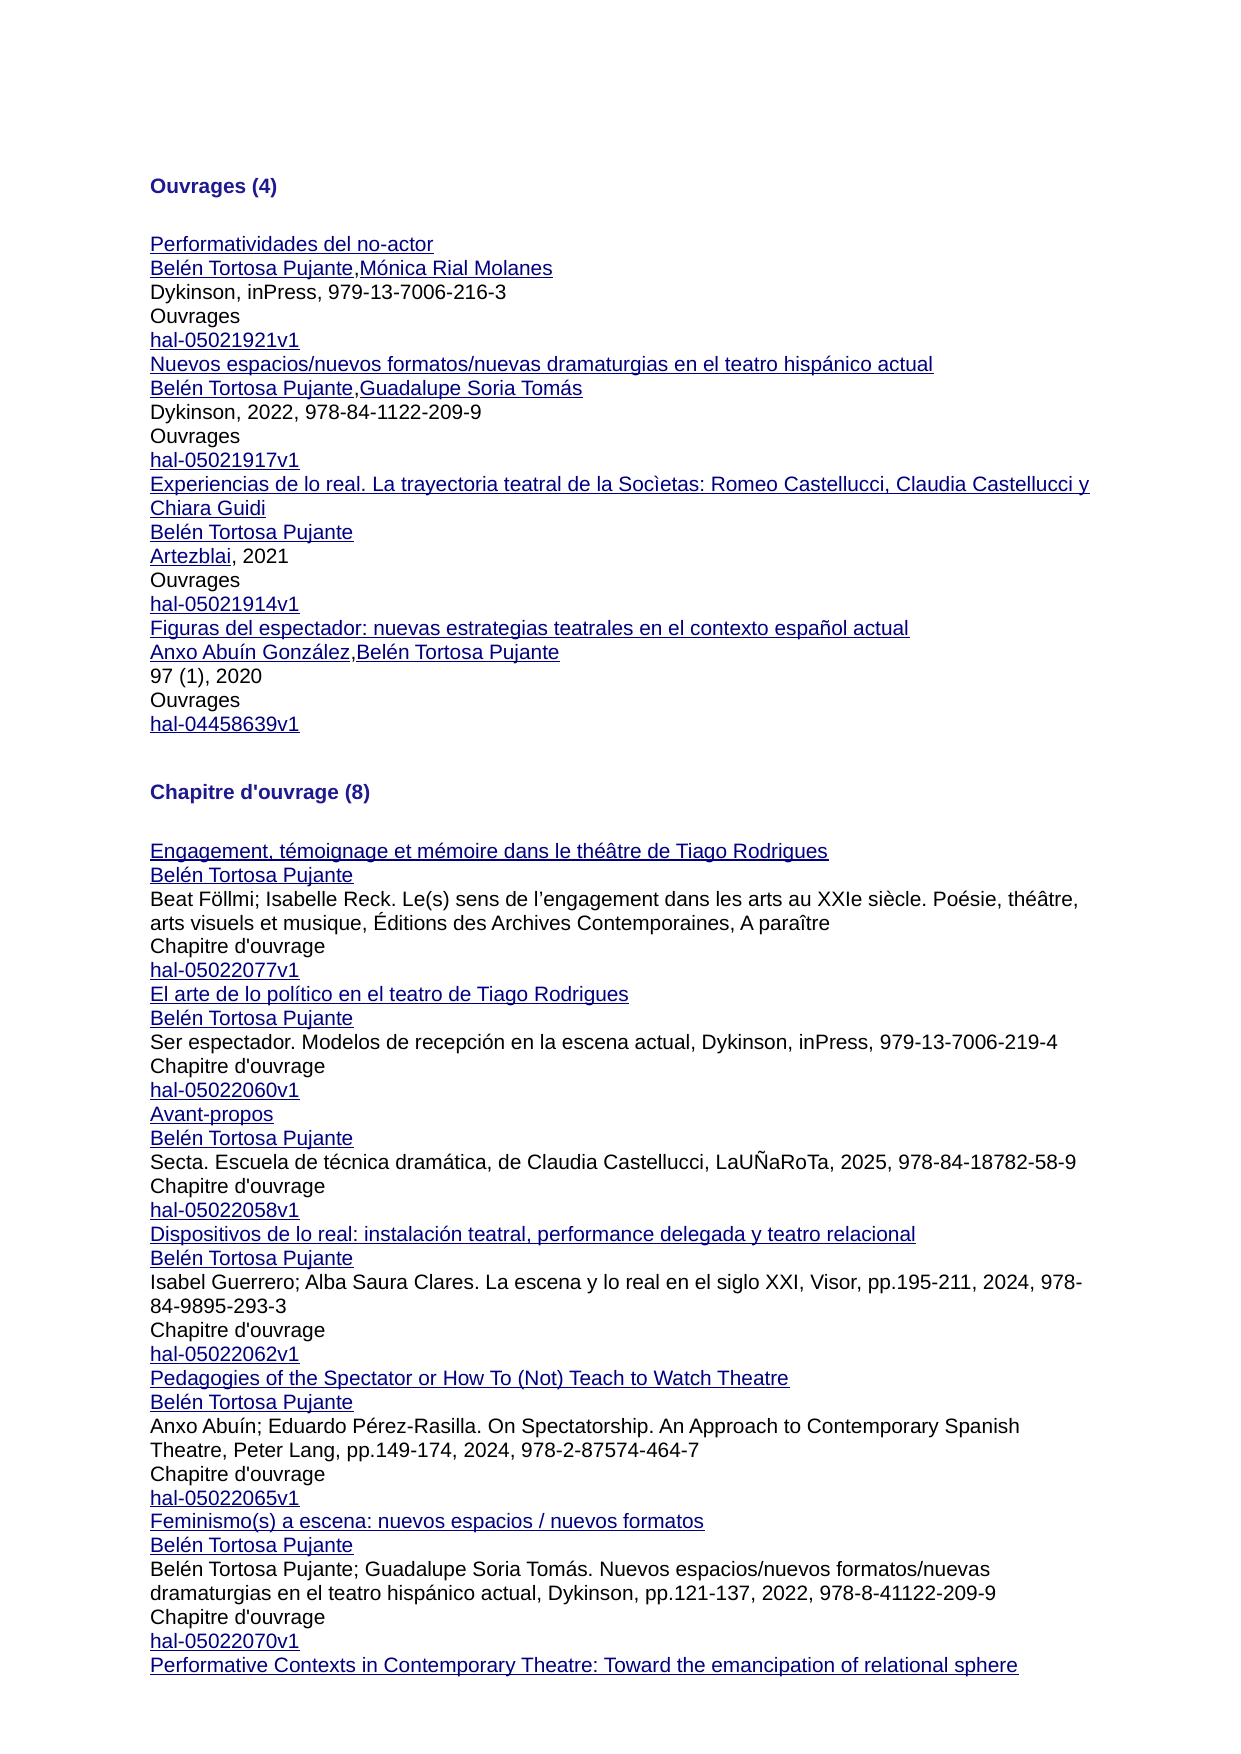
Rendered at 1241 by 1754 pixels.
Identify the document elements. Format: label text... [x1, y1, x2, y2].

subtitle Chapitre d'ouvrage (8) [150, 780, 1090, 804]
table_header Performatividades del no-actor Belén Tortosa Pujante,Mónica Rial Molanes Dykinson, inPress, 979-13-7006-216-3 Ouvrages hal-05021921v1 [150, 232, 1090, 352]
table_cell El arte de lo político en el teatro de Tiago Rodrigues Belén Tortosa Pujante Ser espectador. Modelos de recepción en la escena actual, Dykinson, inPress, 979-13-7006-219-4 Chapitre d'ouvrage hal-05022060v1 [150, 982, 1090, 1102]
table_cell Nuevos espacios/nuevos formatos/nuevas dramaturgias en el teatro hispánico actual Belén Tortosa Pujante,Guadalupe Soria Tomás Dykinson, 2022, 978-84-1122-209-9 Ouvrages hal-05021917v1 [150, 352, 1090, 472]
table_cell Experiencias de lo real. La trayectoria teatral de la Socìetas: Romeo Castellucci, Claudia Castellucci y [150, 472, 1090, 493]
table_cell Performative Contexts in Contemporary Theatre: Toward the emancipation of relational sphere [150, 1653, 1090, 1677]
table_cell Figuras del espectador: nuevas estrategias teatrales en el contexto español actual Anxo Abuín González,Belén Tortosa Pujante 97 (1), 2020 Ouvrages hal-04458639v1 [150, 616, 1090, 735]
subtitle Ouvrages (4) [150, 174, 1090, 198]
table_cell Pedagogies of the Spectator or How To (Not) Teach to Watch Theatre Belén Tortosa Pujante Anxo Abuín; Eduardo Pérez-Rasilla. On Spectatorship. An Approach to Contemporary Spanish Theatre, Peter Lang, pp.149-174, 2024, 978-2-87574-464-7 Chapitre d'ouvrage hal-05022065v1 [150, 1366, 1090, 1509]
table_cell Avant-propos Belén Tortosa Pujante Secta. Escuela de técnica dramática, de Claudia Castellucci, LaUÑaRoTa, 2025, 978-84-18782-58-9 Chapitre d'ouvrage hal-05022058v1 [150, 1102, 1090, 1222]
table_cell Feminismo(s) a escena: nuevos espacios / nuevos formatos Belén Tortosa Pujante Belén Tortosa Pujante; Guadalupe Soria Tomás. Nuevos espacios/nuevos formatos/nuevas dramaturgias en el teatro hispánico actual, Dykinson, pp.121-137, 2022, 978-8-41122-209-9 Chapitre d'ouvrage hal-05022070v1 [150, 1509, 1090, 1653]
table_header Engagement, témoignage et mémoire dans le théâtre de Tiago Rodrigues Belén Tortosa Pujante Beat Föllmi; Isabelle Reck. Le(s) sens de l’engagement dans les arts au XXIe siècle. Poésie, théâtre, arts visuels et musique, Éditions des Archives Contemporaines, A paraître Chapitre d'ouvrage hal-05022077v1 [150, 839, 1090, 982]
table_cell Chiara Guidi Belén Tortosa Pujante Artezblai, 2021 Ouvrages hal-05021914v1 [150, 494, 1090, 616]
table_cell Dispositivos de lo real: instalación teatral, performance delegada y teatro relacional Belén Tortosa Pujante Isabel Guerrero; Alba Saura Clares. La escena y lo real en el siglo XXI, Visor, pp.195-211, 2024, 978-84-9895-293-3 Chapitre d'ouvrage hal-05022062v1 [150, 1222, 1090, 1366]
